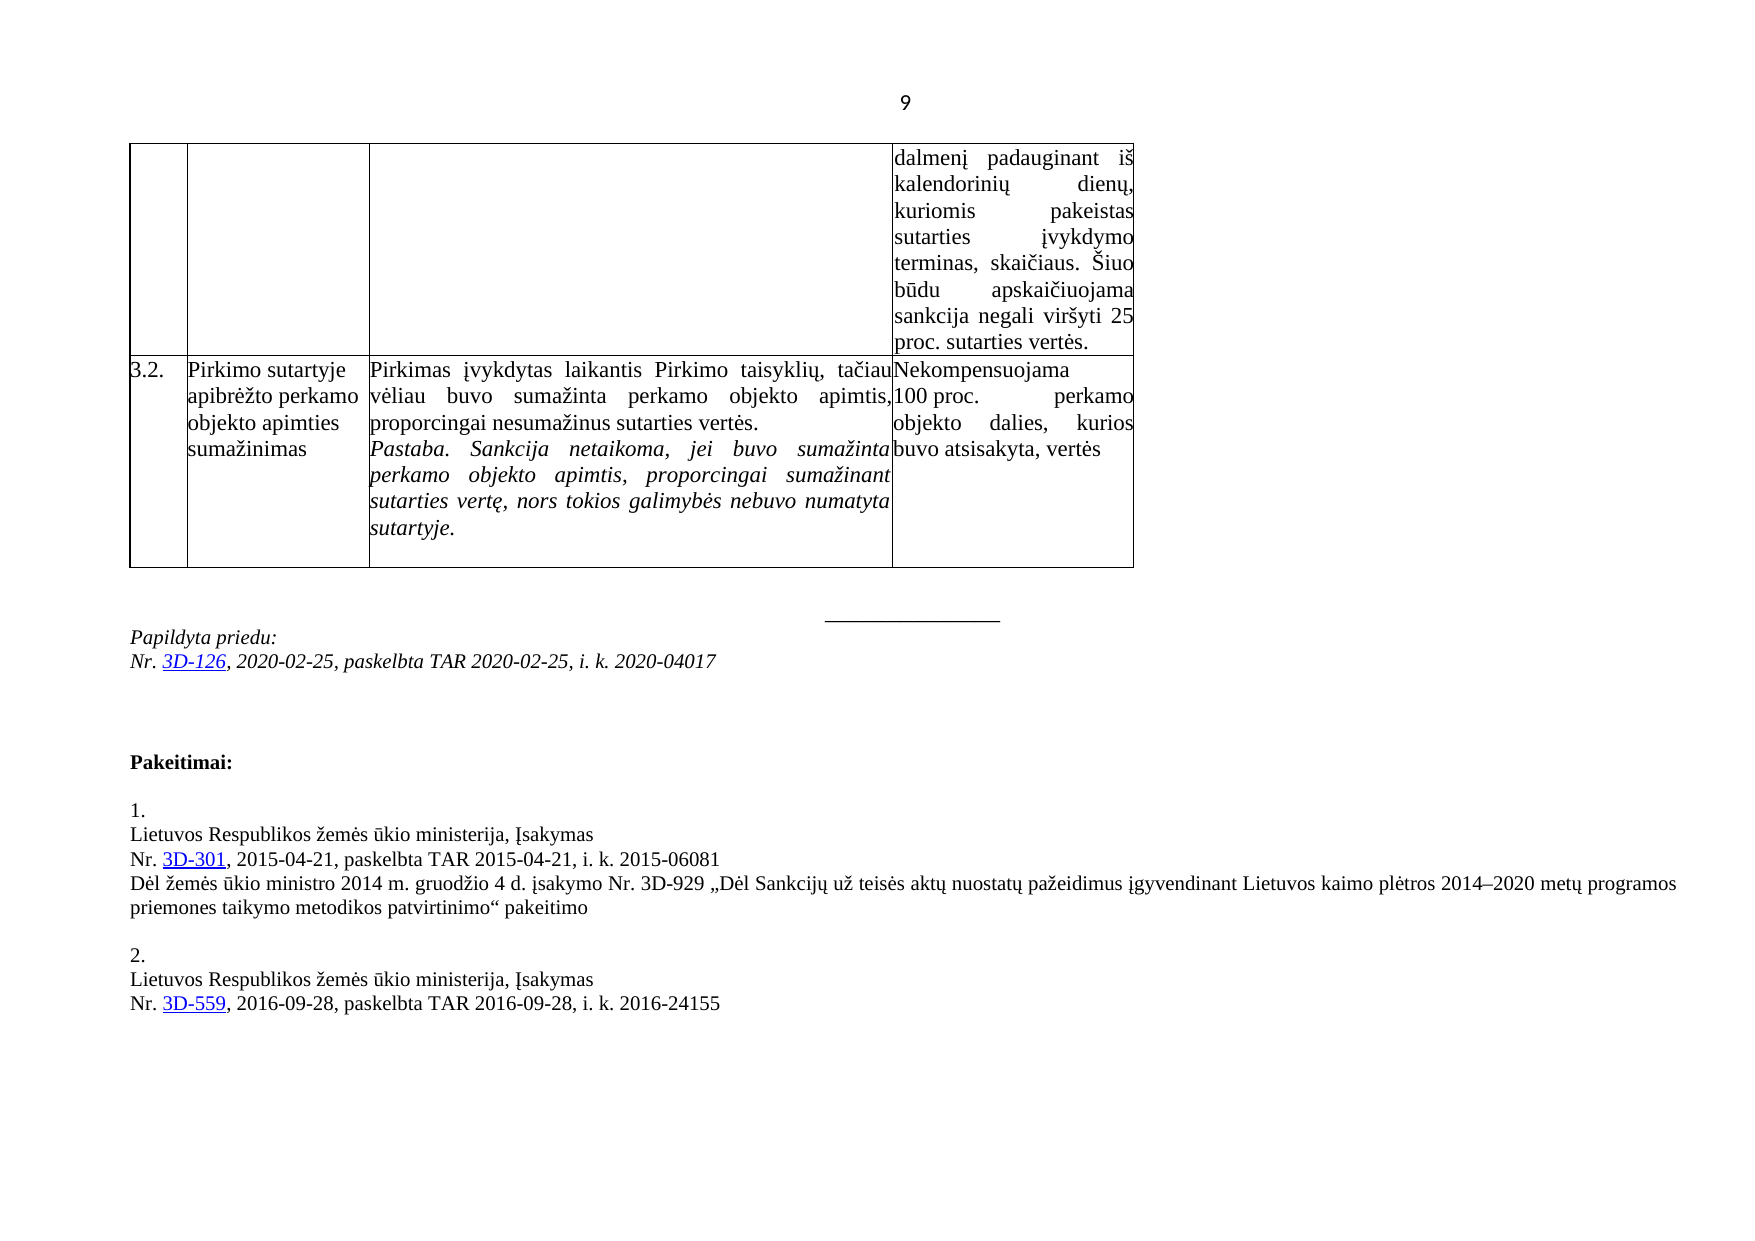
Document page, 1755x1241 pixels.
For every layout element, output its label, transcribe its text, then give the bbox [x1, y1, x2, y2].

text 1. [130, 798, 1680, 822]
text 2. [130, 943, 1680, 967]
text Lietuvos Respublikos žemės ūkio ministerija, Įsakymas [130, 822, 1680, 846]
table_cell Pirkimas įvykdytas laikantis Pirkimo taisyklių, tačiau vėliau buvo sumažinta perkamo objekto apimtis, proporcingai nesumažinus sutarties vertės. Pastaba. Sankcija netaikoma, jei buvo sumažinta perkamo objekto apimtis, proporcingai sumažinant sutarties vertę, nors tokios galimybės nebuvo numatyta sutartyje. [370, 356, 892, 567]
table_cell 3.2. [131, 356, 187, 567]
text Nr. 3D-559, 2016-09-28, paskelbta TAR 2016-09-28, i. k. 2016-24155 [130, 991, 1680, 1015]
table_cell [188, 144, 369, 355]
table_cell [370, 144, 892, 355]
text Pakeitimai: [130, 750, 1680, 774]
table_cell Nekompensuojama 100 proc. perkamo objekto dalies, kurios buvo atsisakyta, vertės [893, 356, 1133, 567]
text Dėl žemės ūkio ministro 2014 m. gruodžio 4 d. įsakymo Nr. 3D-929 „Dėl Sankcijų už teisės aktų nuostatų pažeidimus įgyvendinant Lietuvos kaimo plėtros 2014–2020 metų programos priemones taikymo metodikos patvirtinimo“ pakeitimo [130, 871, 1680, 919]
text Nr. 3D-126, 2020-02-25, paskelbta TAR 2020-02-25, i. k. 2020-04017 [130, 649, 1680, 673]
text Nr. 3D-301, 2015-04-21, paskelbta TAR 2015-04-21, i. k. 2015-06081 [130, 846, 1680, 871]
text ______________ [130, 596, 1695, 625]
text Papildyta priedu: [130, 625, 1680, 649]
table_cell Pirkimo sutartyje apibrėžto perkamo objekto apimties sumažinimas [188, 356, 369, 567]
text Lietuvos Respublikos žemės ūkio ministerija, Įsakymas [130, 967, 1680, 991]
table_cell dalmenį padauginant iš kalendorinių dienų, kuriomis pakeistas sutarties įvykdymo terminas, skaičiaus. Šiuo būdu apskaičiuojama sankcija negali viršyti 25 proc. sutarties vertės. [893, 144, 1133, 355]
table_cell [131, 144, 187, 355]
